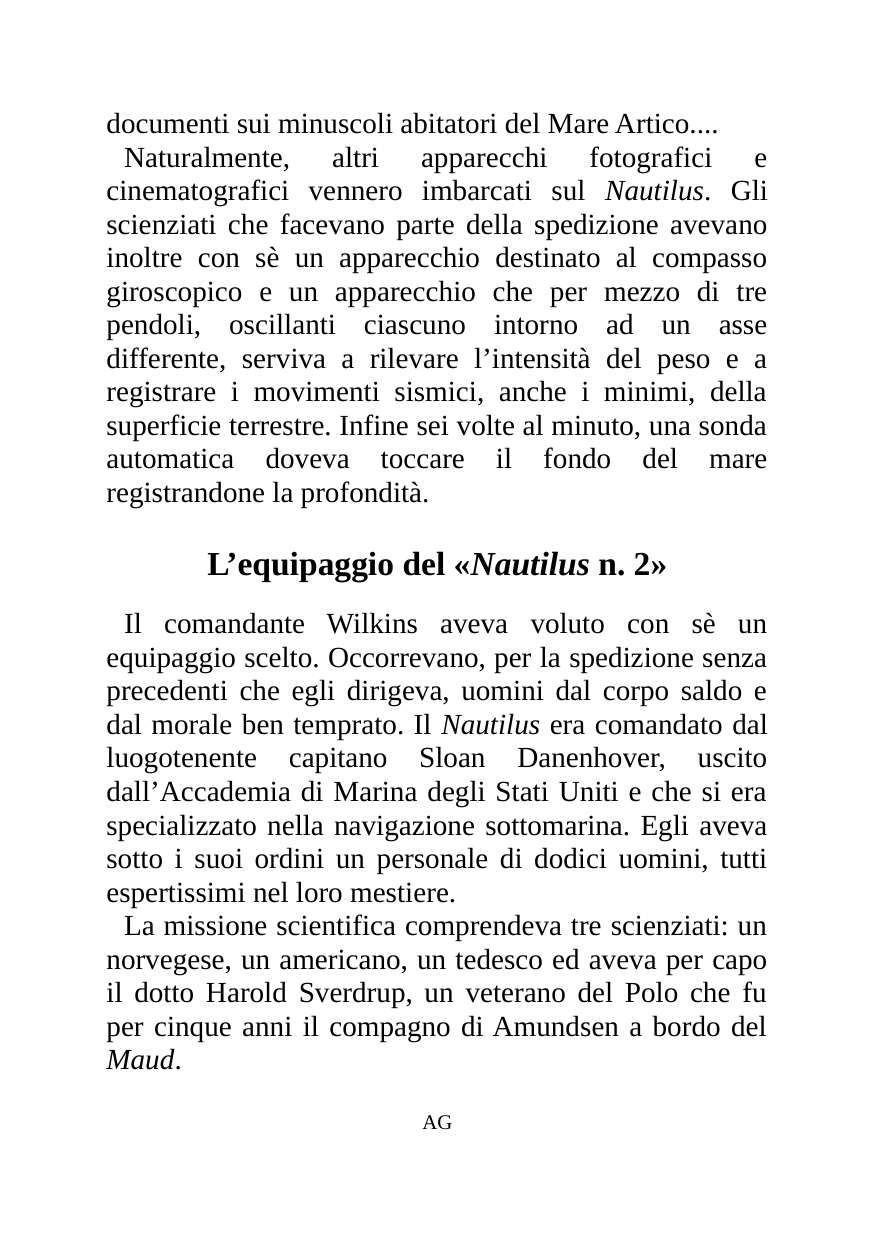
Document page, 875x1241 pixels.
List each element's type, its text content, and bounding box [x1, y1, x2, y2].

subtitle L’equipaggio del «Nautilus n. 2» [106, 544, 768, 583]
text Naturalmente, altri apparecchi fotografici e cinematografici vennero imbarcati sul Nautilus. Gli scienziati che facevano parte della spedizione avevano inoltre con sè un apparecchio destinato al compasso giroscopico e un apparecchio che per mezzo di tre pendoli, oscillanti ciascuno intorno ad un asse differente, serviva a rilevare l’intensità del peso e a registrare i movimenti sismici, anche i minimi, della superficie terrestre. Infine sei volte al minuto, una sonda automatica doveva toccare il fondo del mare registrandone la profondità. [106, 140, 768, 509]
text documenti sui minuscoli abitatori del Mare Artico.... [106, 106, 768, 140]
text Il comandante Wilkins aveva voluto con sè un equipaggio scelto. Occorrevano, per la spedizione senza precedenti che egli dirigeva, uomini dal corpo saldo e dal morale ben temprato. Il Nautilus era comandato dal luogotenente capitano Sloan Danenhover, uscito dall’Accademia di Marina degli Stati Uniti e che si era specializzato nella navigazione sottomarina. Egli aveva sotto i suoi ordini un personale di dodici uomini, tutti espertissimi nel loro mestiere. [106, 606, 768, 908]
text La missione scientifica comprendeva tre scienziati: un norvegese, un americano, un tedesco ed aveva per capo il dotto Harold Sverdrup, un veterano del Polo che fu per cinque anni il compagno di Amundsen a bordo del Maud. [106, 908, 768, 1076]
